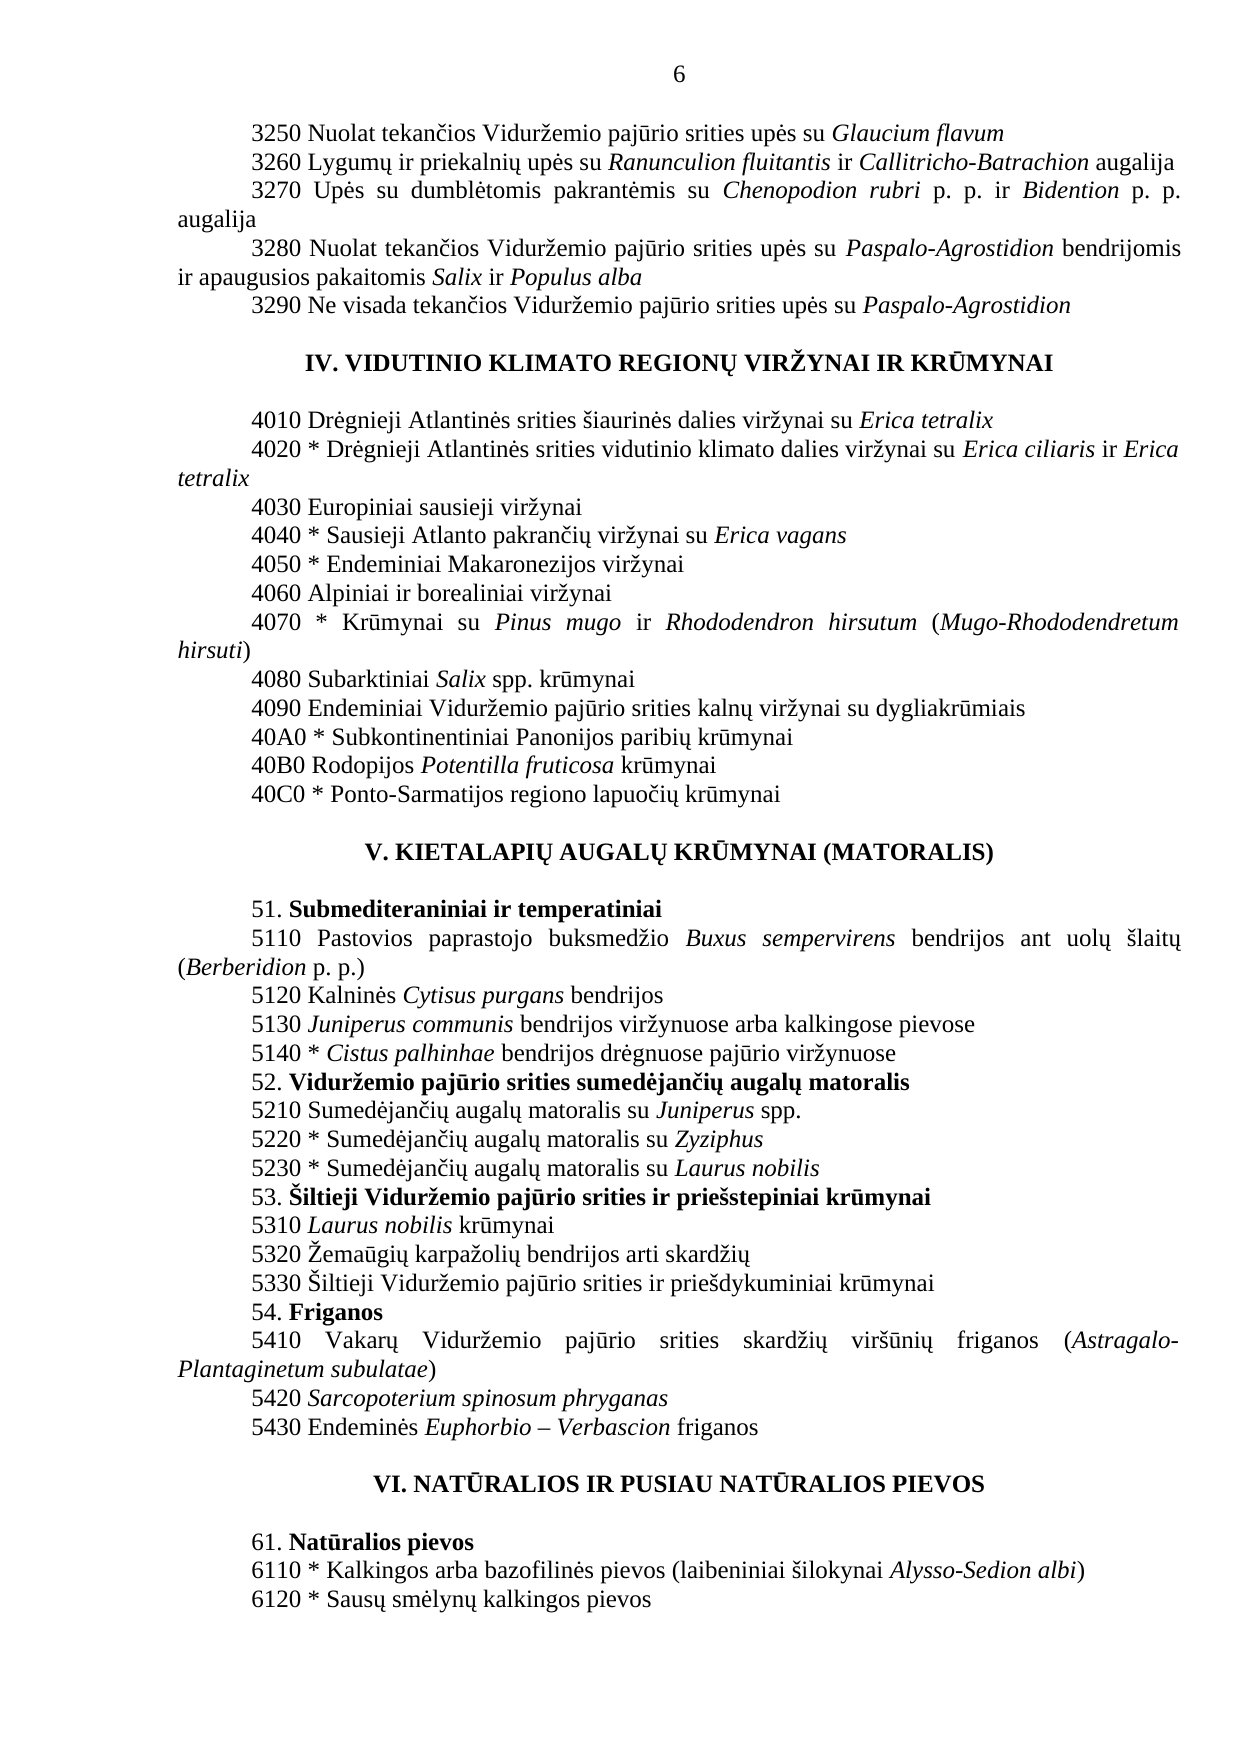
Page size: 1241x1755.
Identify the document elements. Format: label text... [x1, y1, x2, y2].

text 4080 Subarktiniai Salix spp. krūmynai [177, 664, 1181, 693]
text 5120 Kalninės Cytisus purgans bendrijos [177, 981, 1181, 1009]
text 5210 Sumedėjančių augalų matoralis su Juniperus spp. [177, 1096, 1181, 1124]
text 5220 * Sumedėjančių augalų matoralis su Zyziphus [177, 1124, 1181, 1153]
text 6120 * Sausų smėlynų kalkingos pievos [177, 1584, 1181, 1613]
text 3260 Lygumų ir priekalnių upės su Ranunculion fluitantis ir Callitricho-Batrachion augalija [177, 147, 1181, 176]
text 5140 * Cistus palhinhae bendrijos drėgnuose pajūrio viržynuose [177, 1038, 1181, 1067]
text 52. Viduržemio pajūrio srities sumedėjančių augalų matoralis [177, 1067, 1181, 1096]
text 4010 Drėgnieji Atlantinės srities šiaurinės dalies viržynai su Erica tetralix [177, 406, 1181, 434]
text 5230 * Sumedėjančių augalų matoralis su Laurus nobilis [177, 1153, 1181, 1182]
text 4030 Europiniai sausieji viržynai [177, 492, 1181, 521]
text 3250 Nuolat tekančios Viduržemio pajūrio srities upės su Glaucium flavum [177, 118, 1181, 147]
text 4090 Endeminiai Viduržemio pajūrio srities kalnų viržynai su dygliakrūmiais [177, 693, 1181, 722]
text 5130 Juniperus communis bendrijos viržynuose arba kalkingose pievose [177, 1009, 1181, 1038]
text 3290 Ne visada tekančios Viduržemio pajūrio srities upės su Paspalo-Agrostidion [177, 291, 1181, 319]
text 40B0 Rodopijos Potentilla fruticosa krūmynai [177, 751, 1181, 779]
text 4050 * Endeminiai Makaronezijos viržynai [177, 549, 1181, 578]
text 4060 Alpiniai ir borealiniai viržynai [177, 578, 1181, 607]
text 4040 * Sausieji Atlanto pakrančių viržynai su Erica vagans [177, 521, 1181, 549]
text 54. Friganos [177, 1297, 1181, 1326]
text IV. VIDUTINIO KLIMATO REGIONŲ VIRŽYNAI IR KRŪMYNAI [177, 348, 1181, 377]
text 6110 * Kalkingos arba bazofilinės pievos (laibeniniai šilokynai Alysso-Sedion albi) [177, 1556, 1181, 1584]
text VI. NATŪRALIOS IR PUSIAU NATŪRALIOS PIEVOS [177, 1469, 1181, 1498]
text 61. Natūralios pievos [177, 1527, 1181, 1556]
text 5420 Sarcopoterium spinosum phryganas [177, 1383, 1181, 1412]
text 3280 Nuolat tekančios Viduržemio pajūrio srities upės su Paspalo-Agrostidion bendrijomis ir apaugusios pakaitomis Salix ir Populus alba [177, 233, 1181, 291]
text 3270 Upės su dumblėtomis pakrantėmis su Chenopodion rubri p. p. ir Bidention p. p. augalija [177, 176, 1181, 233]
text 40C0 * Ponto-Sarmatijos regiono lapuočių krūmynai [177, 779, 1181, 808]
text 53. Šiltieji Viduržemio pajūrio srities ir priešstepiniai krūmynai [177, 1182, 1181, 1211]
text 5430 Endeminės Euphorbio – Verbascion friganos [177, 1412, 1181, 1441]
text 5320 Žemaūgių karpažolių bendrijos arti skardžių [177, 1239, 1181, 1268]
text 51. Submediteraniniai ir temperatiniai [177, 894, 1181, 923]
text 4020 * Drėgnieji Atlantinės srities vidutinio klimato dalies viržynai su Erica ciliaris ir Erica tetralix [177, 434, 1181, 492]
text 5410 Vakarų Viduržemio pajūrio srities skardžių viršūnių friganos (Astragalo-Plantaginetum subulatae) [177, 1326, 1181, 1383]
text V. KIETALAPIŲ AUGALŲ KRŪMYNAI (MATORALIS) [177, 837, 1181, 866]
text 5310 Laurus nobilis krūmynai [177, 1211, 1181, 1239]
text 4070 * Krūmynai su Pinus mugo ir Rhododendron hirsutum (Mugo-Rhododendretum hirsuti) [177, 607, 1181, 664]
text 5110 Pastovios paprastojo buksmedžio Buxus sempervirens bendrijos ant uolų šlaitų (Berberidion p. p.) [177, 923, 1181, 981]
text 40A0 * Subkontinentiniai Panonijos paribių krūmynai [177, 722, 1181, 751]
text 5330 Šiltieji Viduržemio pajūrio srities ir priešdykuminiai krūmynai [177, 1268, 1181, 1297]
